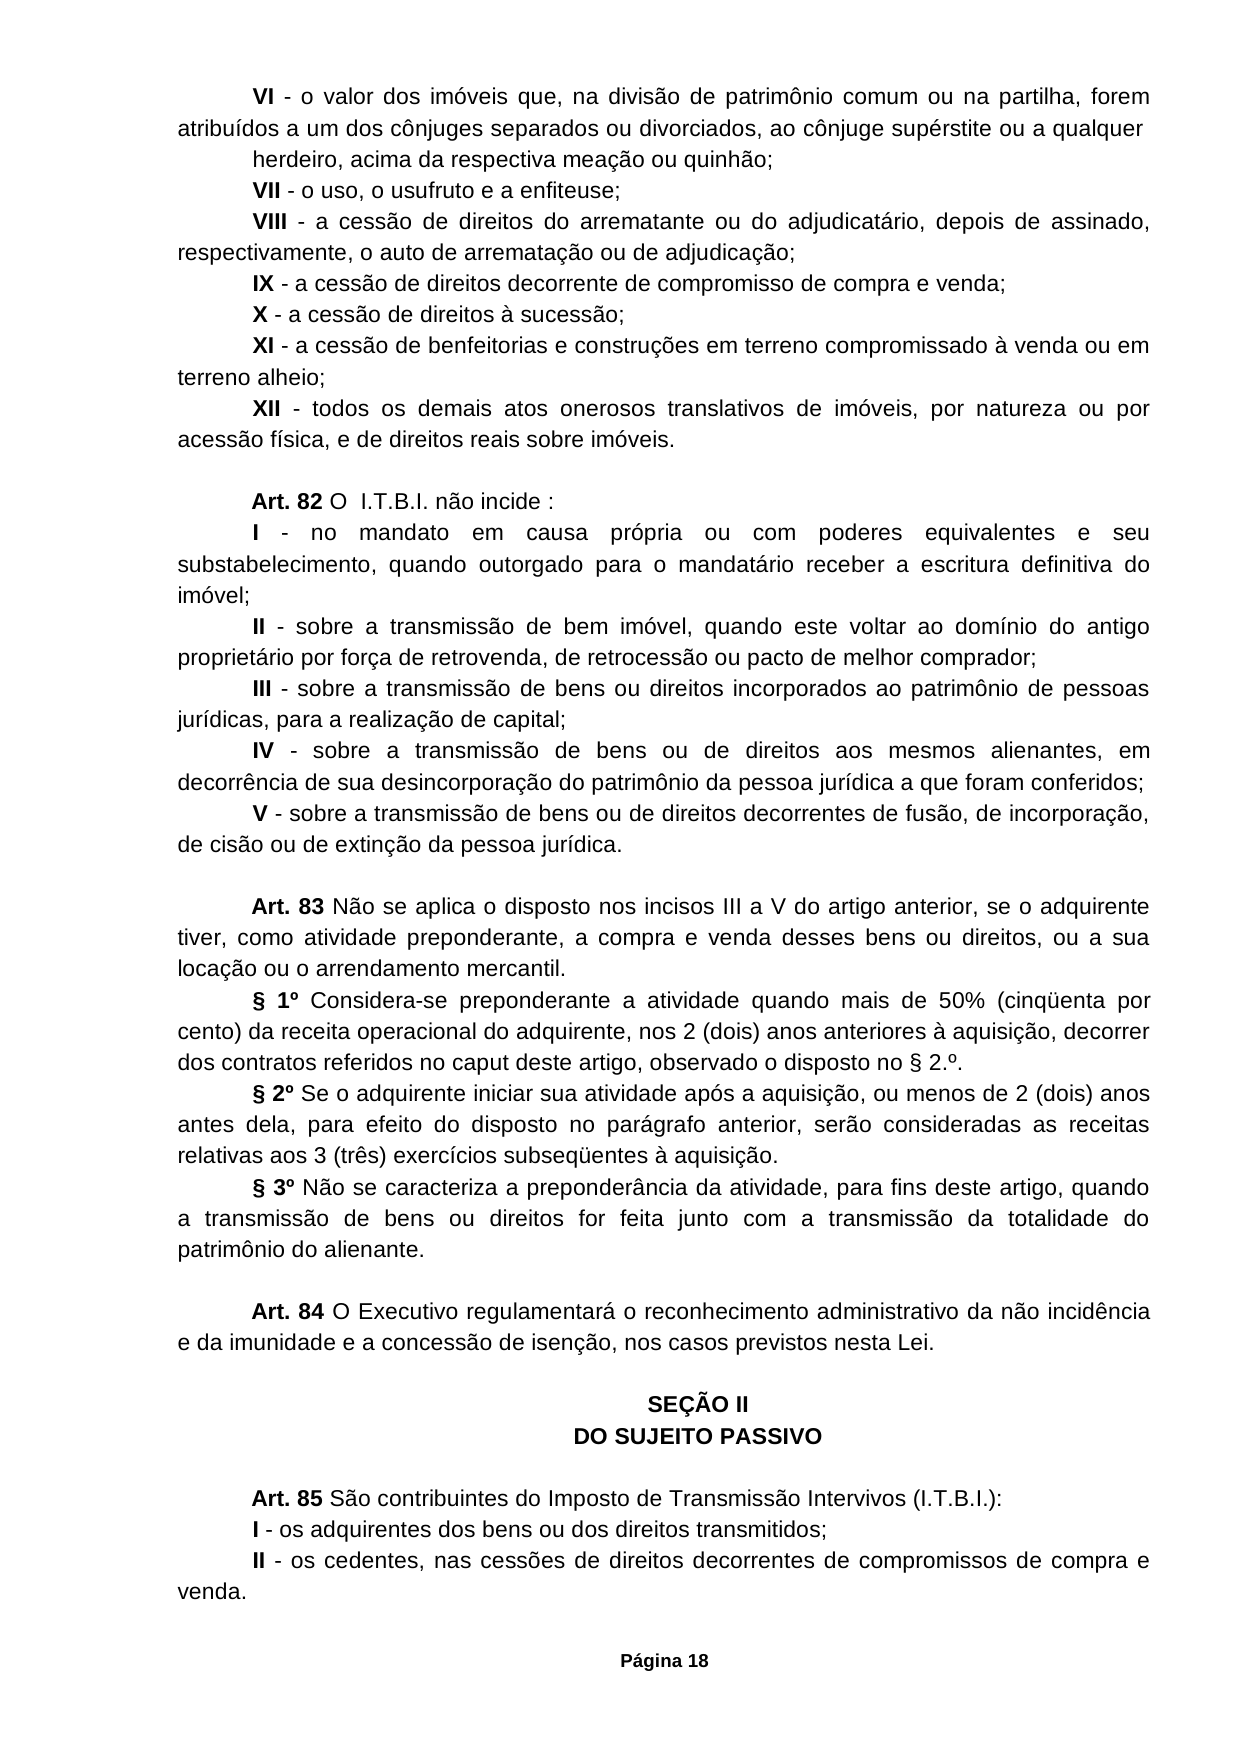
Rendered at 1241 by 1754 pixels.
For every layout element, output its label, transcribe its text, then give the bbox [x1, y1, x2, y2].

text VI - o valor dos imóveis que, na divisão de patrimônio comum ou na partilha, forem atribuídos a um dos cônjuges separados ou divorciados, ao cônjuge supérstite ou a qualquer herdeiro, acima da respectiva meação ou quinhão; [177, 83, 1152, 172]
text Art. 85 São contribuintes do Imposto de Transmissão Intervivos (I.T.B.I.): [177, 1484, 1152, 1511]
text SEÇÃO II [177, 1391, 1152, 1418]
text Art. 82 O I.T.B.I. não incide : [177, 488, 1152, 515]
text XII - todos os demais atos onerosos translativos de imóveis, por natureza ou por acessão física, e de direitos reais sobre imóveis. [177, 394, 1152, 452]
text X - a cessão de direitos à sucessão; [177, 301, 1152, 328]
text IX - a cessão de direitos decorrente de compromisso de compra e venda; [177, 269, 1152, 297]
text § 2º Se o adquirente iniciar sua atividade após a aquisição, ou menos de 2 (dois) anos antes dela, para efeito do disposto no parágrafo anterior, serão consideradas as receitas relativas aos 3 (três) exercícios subseqüentes à aquisição. [177, 1079, 1152, 1169]
text V - sobre a transmissão de bens ou de direitos decorrentes de fusão, de incorporação, de cisão ou de extinção da pessoa jurídica. [177, 799, 1152, 857]
text I - no mandato em causa própria ou com poderes equivalentes e seu substabelecimento, quando outorgado para o mandatário receber a escritura definitiva do imóvel; [177, 519, 1152, 608]
text DO SUJEITO PASSIVO [177, 1422, 1152, 1449]
text II - os cedentes, nas cessões de direitos decorrentes de compromissos de compra e venda. [177, 1547, 1152, 1605]
text VIII - a cessão de direitos do arrematante ou do adjudicatário, depois de assinado, respectivamente, o auto de arrematação ou de adjudicação; [177, 207, 1152, 266]
text § 1º Considera-se preponderante a atividade quando mais de 50% (cinqüenta por cento) da receita operacional do adquirente, nos 2 (dois) anos anteriores à aquisição, decorrer dos contratos referidos no caput deste artigo, observado o disposto no § 2.º. [177, 986, 1152, 1075]
text Art. 83 Não se aplica o disposto nos incisos III a V do artigo anterior, se o adquirente tiver, como atividade preponderante, a compra e venda desses bens ou direitos, ou a sua locação ou o arrendamento mercantil. [177, 892, 1152, 982]
text VII - o uso, o usufruto e a enfiteuse; [177, 176, 1152, 203]
text § 3º Não se caracteriza a preponderância da atividade, para fins deste artigo, quando a transmissão de bens ou direitos for feita junto com a transmissão da totalidade do patrimônio do alienante. [177, 1173, 1152, 1262]
text XI - a cessão de benfeitorias e construções em terreno compromissado à venda ou em terreno alheio; [177, 332, 1152, 390]
text II - sobre a transmissão de bem imóvel, quando este voltar ao domínio do antigo proprietário por força de retrovenda, de retrocessão ou pacto de melhor comprador; [177, 612, 1152, 670]
text Art. 84 O Executivo regulamentará o reconhecimento administrativo da não incidência e da imunidade e a concessão de isenção, nos casos previstos nesta Lei. [177, 1297, 1152, 1356]
text I - os adquirentes dos bens ou dos direitos transmitidos; [177, 1515, 1152, 1542]
text III - sobre a transmissão de bens ou direitos incorporados ao patrimônio de pessoas jurídicas, para a realização de capital; [177, 674, 1152, 733]
text IV - sobre a transmissão de bens ou de direitos aos mesmos alienantes, em decorrência de sua desincorporação do patrimônio da pessoa jurídica a que foram conferidos; [177, 737, 1152, 795]
